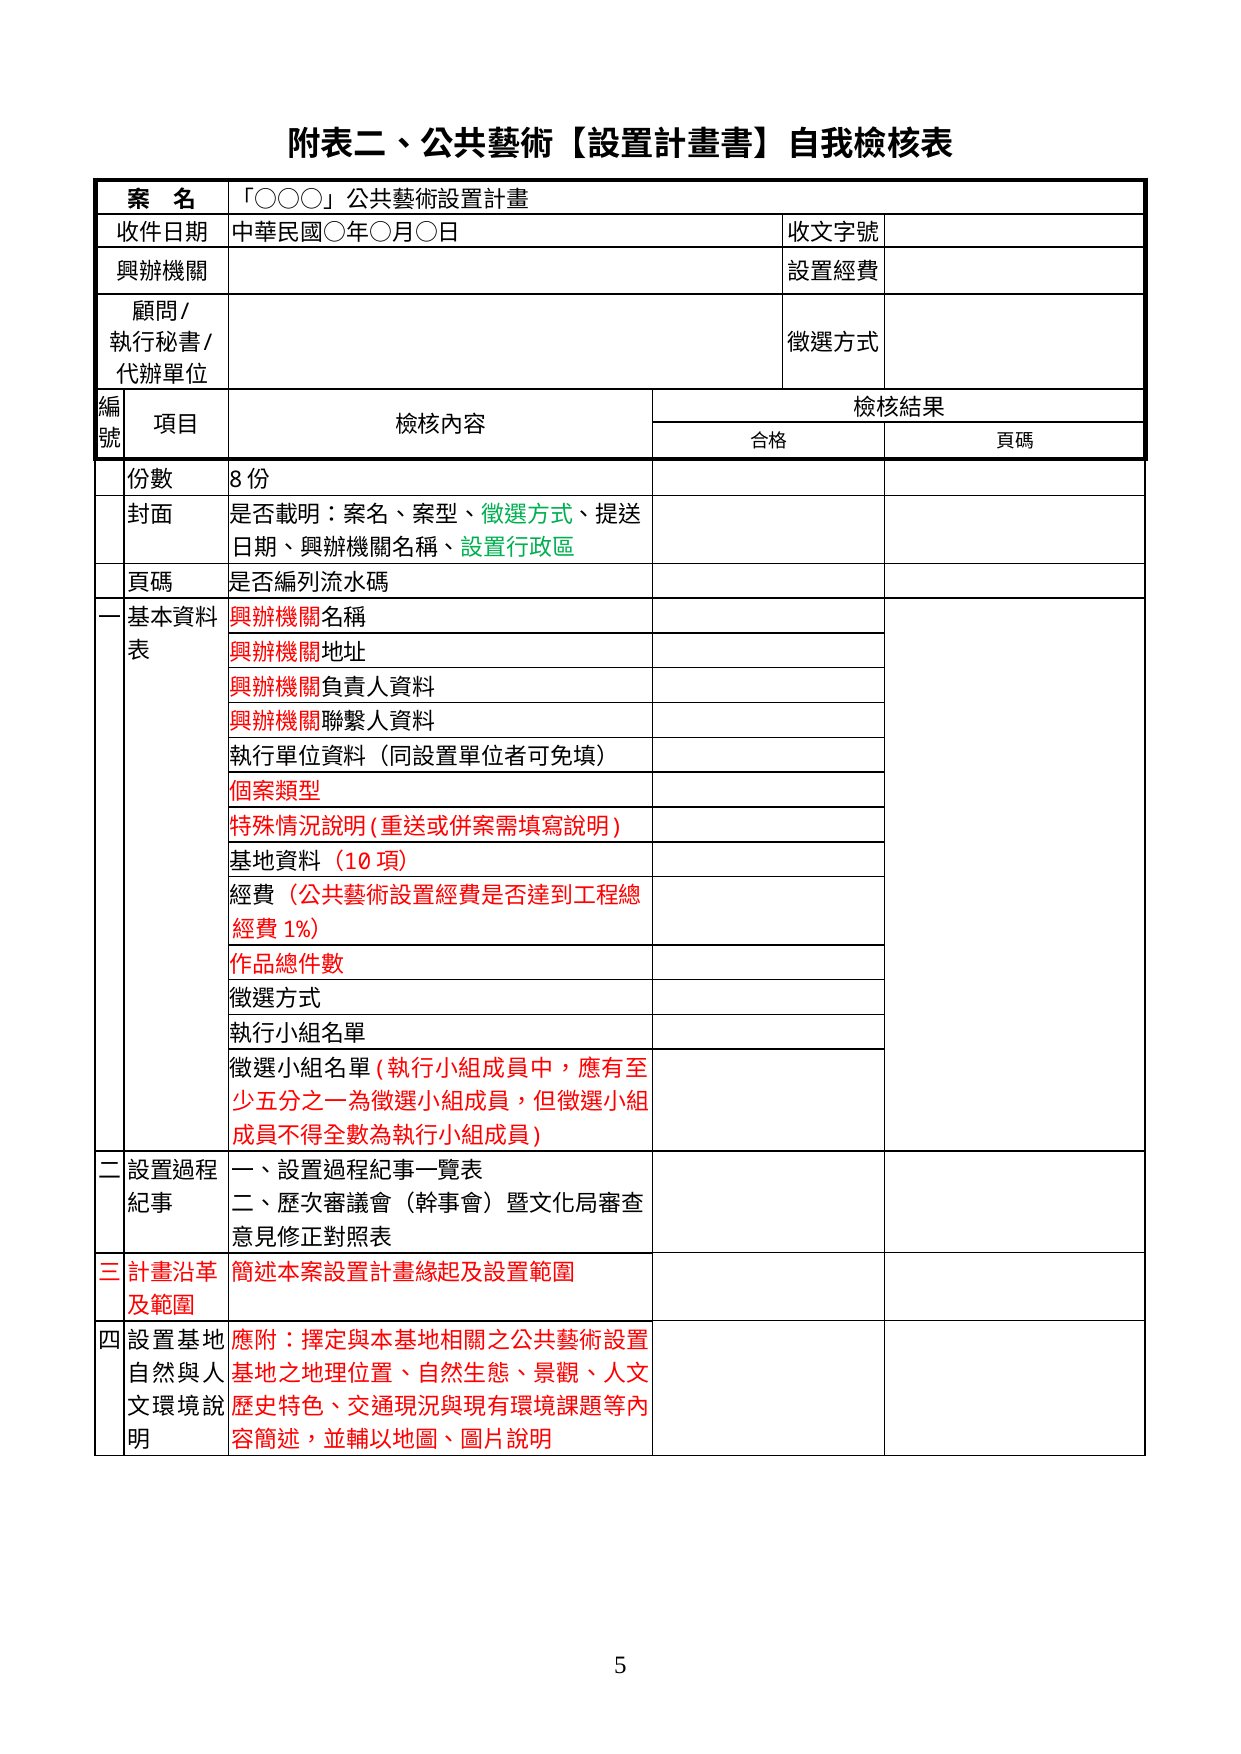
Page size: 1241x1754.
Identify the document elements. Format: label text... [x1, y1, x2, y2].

table_cell 興辦機關負責人資料 [229, 668, 652, 702]
table_cell [885, 1321, 1144, 1454]
table_cell 頁碼 [125, 564, 228, 597]
table_cell 興辦機關名稱 [229, 599, 652, 632]
table_cell [885, 564, 1144, 597]
table_cell 一 [96, 599, 123, 1150]
table_cell 應附：擇定與本基地相關之公共藝術設置基地之地理位置、自然生態、景觀、人文歷史特色、交通現況與現有環境課題等內容簡述，並輔以地圖、圖片說明 [229, 1322, 652, 1454]
table_cell [653, 703, 884, 736]
table_cell [885, 1152, 1144, 1252]
table_cell [229, 295, 782, 388]
table_cell [653, 1015, 884, 1048]
table_cell 基本資料表 [125, 599, 228, 1150]
table_cell 簡述本案設置計畫緣起及設置範圍 [229, 1254, 652, 1320]
table_cell [653, 980, 884, 1013]
table_cell [885, 248, 1143, 293]
table_cell 設置經費 [783, 248, 884, 293]
table_header 案 名 [98, 182, 228, 213]
table_cell [885, 461, 1144, 494]
table_cell [653, 738, 884, 771]
table_cell [653, 1321, 884, 1454]
table_cell [885, 295, 1143, 388]
table_cell [653, 1152, 884, 1252]
table_cell [653, 773, 884, 806]
table_cell 四 [96, 1322, 123, 1454]
text 附表二、公共藝術【設置計畫書】自我檢核表 [118, 117, 1122, 165]
table_cell [653, 1050, 884, 1150]
table_cell 設置基地自然與人文環境說明 [125, 1322, 228, 1454]
table_cell 興辦機關地址 [229, 634, 652, 667]
table_cell 設置過程紀事 [125, 1152, 228, 1252]
table_cell [653, 1253, 884, 1320]
table_cell [653, 599, 884, 632]
table_cell 執行小組名單 [229, 1015, 652, 1048]
table_cell 份數 [125, 461, 228, 494]
table_cell 檢核結果 [653, 390, 1143, 421]
table_cell 編號 [98, 390, 123, 456]
table_cell [653, 843, 884, 876]
table_cell [885, 599, 1144, 1150]
table_cell [653, 461, 884, 494]
table_cell 是否編列流水碼 [229, 564, 652, 597]
table_cell [96, 496, 123, 562]
table_cell [96, 564, 123, 597]
table_cell 經費（公共藝術設置經費是否達到工程總經費1%） [229, 877, 652, 944]
table_cell 基地資料（10項） [229, 843, 652, 876]
table_cell 收件日期 [98, 215, 228, 246]
table_cell 徵選方式 [783, 295, 884, 388]
table_cell [653, 877, 884, 944]
table_cell 中華民國○年○月○日 [229, 215, 782, 246]
table_cell 興辦機關聯繫人資料 [229, 703, 652, 736]
table_cell 一、設置過程紀事一覽表 二、歷次審議會（幹事會）暨文化局審查意見修正對照表 [229, 1152, 652, 1252]
table_cell [96, 461, 123, 494]
table_cell 檢核內容 [229, 390, 652, 456]
table_cell 封面 [125, 496, 228, 562]
table_header 「○○○」公共藝術設置計畫 [229, 182, 1143, 213]
table_cell 三 [96, 1254, 123, 1320]
table_cell [229, 248, 782, 293]
table_cell 計畫沿革及範圍 [125, 1254, 228, 1320]
table_cell [653, 668, 884, 702]
table_cell 顧問/ 執行秘書/ 代辦單位 [98, 295, 228, 388]
table_cell 個案類型 [229, 773, 652, 806]
table_cell 特殊情況說明(重送或併案需填寫說明) [229, 808, 652, 841]
table_cell [653, 946, 884, 979]
table_cell [653, 564, 884, 597]
table_cell 收文字號 [783, 215, 884, 246]
table_cell [885, 215, 1143, 246]
table_cell [653, 808, 884, 841]
table_cell 徵選方式 [229, 980, 652, 1013]
table_cell 是否載明：案名、案型、徵選方式、提送日期、興辦機關名稱、設置行政區 [229, 496, 652, 562]
table_cell [885, 496, 1144, 562]
table_cell [653, 496, 884, 562]
table_cell 作品總件數 [229, 946, 652, 979]
table_cell [885, 1253, 1144, 1320]
table_cell 執行單位資料（同設置單位者可免填） [229, 738, 652, 771]
table_cell 興辦機關 [98, 248, 228, 293]
table_cell [653, 634, 884, 667]
table_cell 項目 [125, 390, 228, 456]
table_cell 二 [96, 1152, 123, 1252]
table_cell 8份 [229, 461, 652, 494]
table_cell 頁碼 [885, 423, 1143, 456]
table_cell 徵選小組名單(執行小組成員中，應有至少五分之一為徵選小組成員，但徵選小組成員不得全數為執行小組成員) [229, 1050, 652, 1150]
table_cell 合格 [653, 423, 884, 456]
